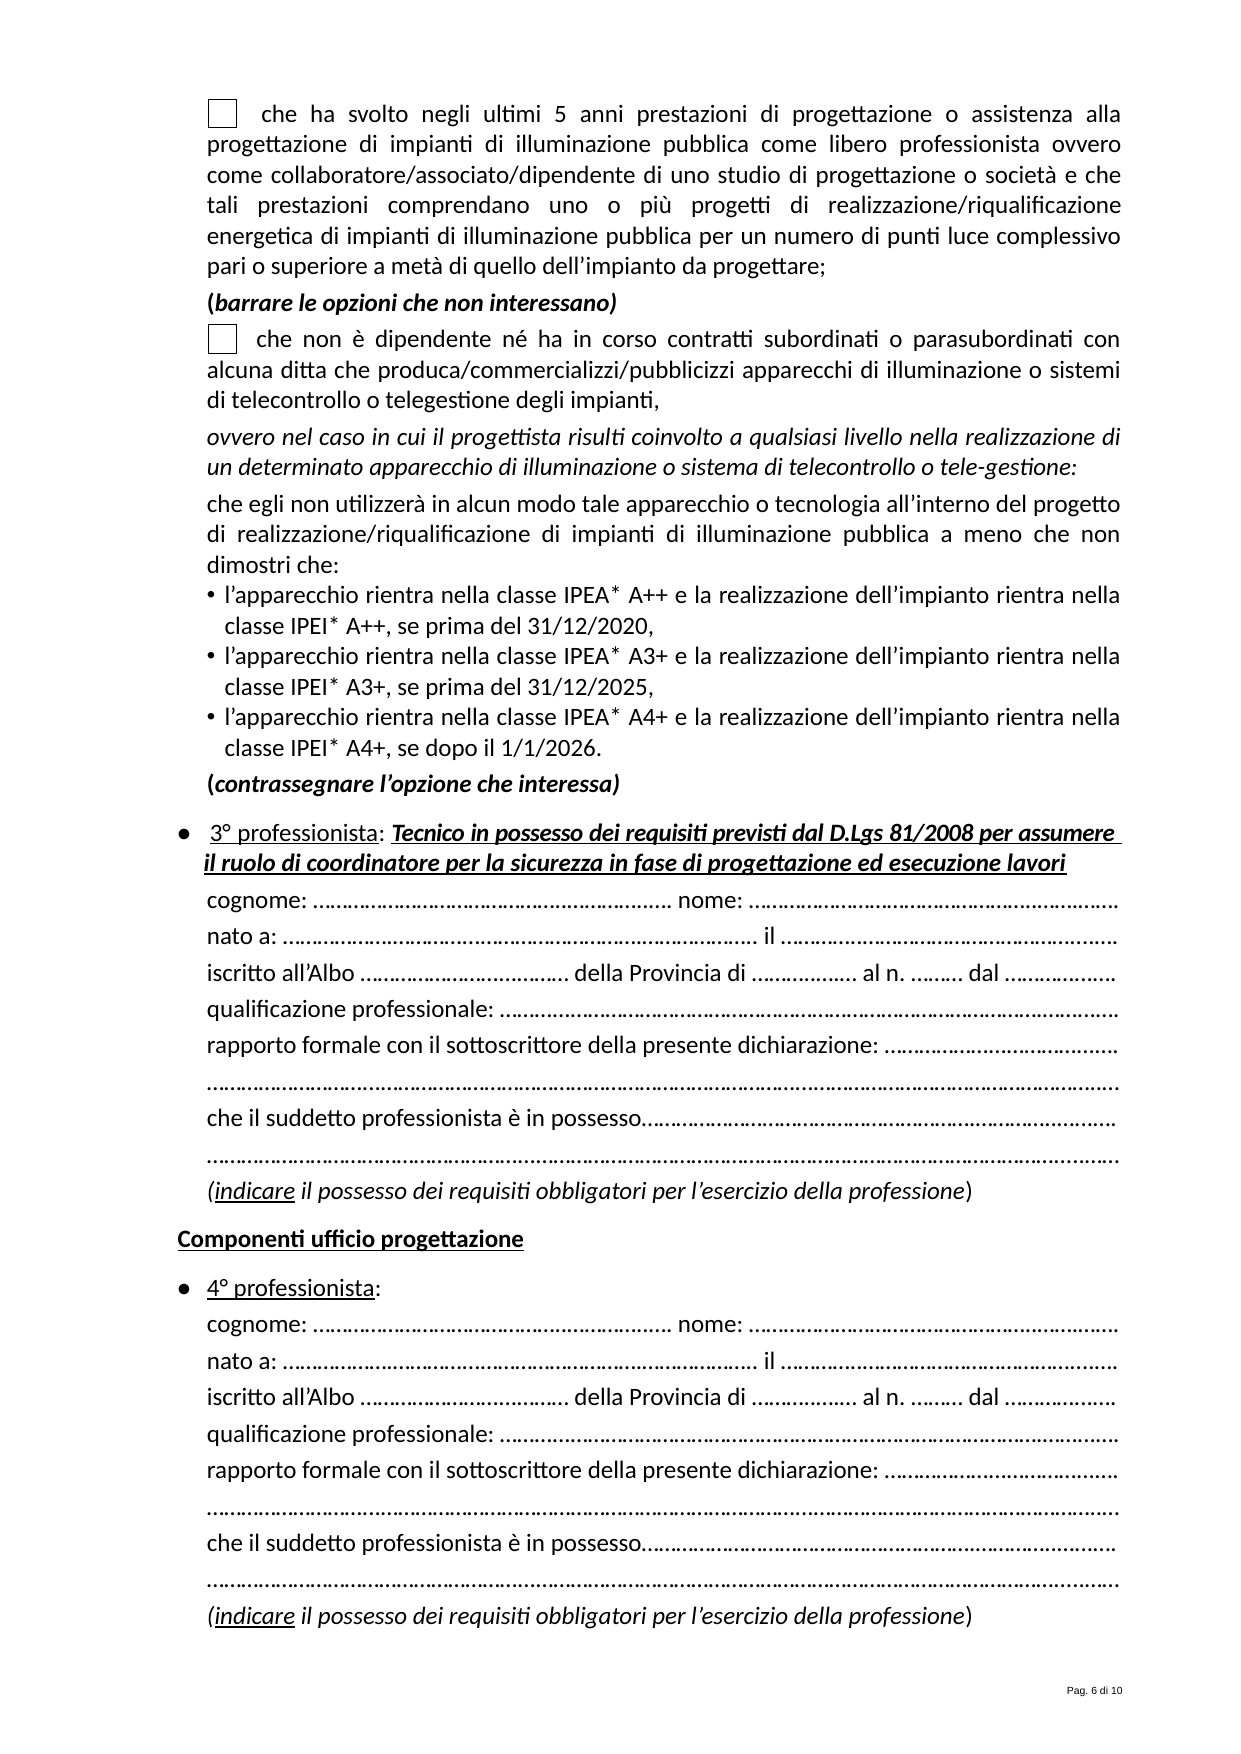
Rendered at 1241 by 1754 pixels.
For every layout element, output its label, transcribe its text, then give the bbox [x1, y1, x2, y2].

list (contrassegnare l’opzione che interessa) [177, 768, 1122, 799]
list nato a: ……………….…………...……………………….……………….. il …………..………………………………....…. [177, 1345, 1122, 1375]
list che ha svolto negli ultimi 5 anni prestazioni di progettazione o assistenza alla progettazione di impianti di illuminazione pubblica come libero professionista ovvero come collaboratore/associato/dipendente di uno studio di progettazione o società e che tali prestazioni comprendano uno o più progetti di realizzazione/riqualificazione energetica di impianti di illuminazione pubblica per un numero di punti luce complessivo pari o superiore a metà di quello dell’impianto da progettare; [177, 98, 1122, 281]
list qualificazione professionale: ………...……………………………………………………………………….……...…. [177, 993, 1122, 1024]
list • 4° professionista: [177, 1272, 1122, 1302]
list rapporto formale con il sottoscrittore della presente dichiarazione: ………………...…………...…. [177, 1454, 1122, 1485]
list che egli non utilizzerà in alcun modo tale apparecchio o tecnologia all’interno del progetto di realizzazione/riqualificazione di impianti di illuminazione pubblica a meno che non dimostri che: [177, 488, 1122, 579]
list nato a: ……………….…………...……………………….……………….. il …………..………………………………....…. [177, 920, 1122, 951]
list ………………………...………………………………………………………………...…………………………………………..… [177, 1066, 1122, 1097]
list l’apparecchio rientra nella classe IPEA* A++ e la realizzazione dell’impianto rientra nella classe IPEI* A++, se prima del 31/12/2020, [207, 579, 1122, 641]
list l’apparecchio rientra nella classe IPEA* A4+ e la realizzazione dell’impianto rientra nella classe IPEI* A4+, se dopo il 1/1/2026. [207, 702, 1122, 763]
list l’apparecchio rientra nella classe IPEA* A3+ e la realizzazione dell’impianto rientra nella classe IPEI* A3+, se prima del 31/12/2025, [207, 641, 1122, 702]
list Componenti ufficio progettazione [118, 1224, 1122, 1254]
list cognome: ……………………………………..…………..…. nome: …………………………………………..…….……. [177, 1308, 1122, 1339]
list ………………………………………………...……………………………………………………………………………….....…… [177, 1139, 1122, 1169]
list rapporto formale con il sottoscrittore della presente dichiarazione: ………………...…………...…. [177, 1029, 1122, 1060]
list qualificazione professionale: ………...……………………………………………………………………….……...…. [177, 1418, 1122, 1448]
list che non è dipendente né ha in corso contratti subordinati o parasubordinati con alcuna ditta che produca/commercializzi/pubblicizzi apparecchi di illuminazione o sistemi di telecontrollo o telegestione degli impianti, [177, 323, 1122, 415]
list (indicare il possesso dei requisiti obbligatori per l’esercizio della professione) [177, 1175, 1122, 1206]
list iscritto all’Albo ……………………...……… della Provincia di ………..….… al n. ……… dal …………...…. [177, 1381, 1122, 1412]
list • 3° professionista: Tecnico in possesso dei requisiti previsti dal D.Lgs 81/2008 per assumere il ruolo di coordinatore per la sicurezza in fase di progettazione ed esecuzione lavori [177, 817, 1122, 878]
list ovvero nel caso in cui il progettista risulti coinvolto a qualsiasi livello nella realizzazione di un determinato apparecchio di illuminazione o sistema di telecontrollo o tele-gestione: [177, 421, 1122, 482]
list iscritto all’Albo ……………………...……… della Provincia di ………..….… al n. ……… dal …………...…. [177, 957, 1122, 987]
list che il suddetto professionista è in possesso………………………………………………….…………..…...…. [177, 1102, 1122, 1133]
list ………………………...………………………………………………………………...…………………………………………..… [177, 1491, 1122, 1521]
list (indicare il possesso dei requisiti obbligatori per l’esercizio della professione) [177, 1600, 1122, 1631]
list cognome: ……………………………………..…………..…. nome: …………………………………………..…….……. [177, 884, 1122, 914]
list che il suddetto professionista è in possesso………………………………………………….…………..…...…. [177, 1527, 1122, 1558]
list ………………………………………………...……………………………………………………………………………….....…… [177, 1563, 1122, 1594]
list (barrare le opzioni che non interessano) [177, 287, 1122, 317]
